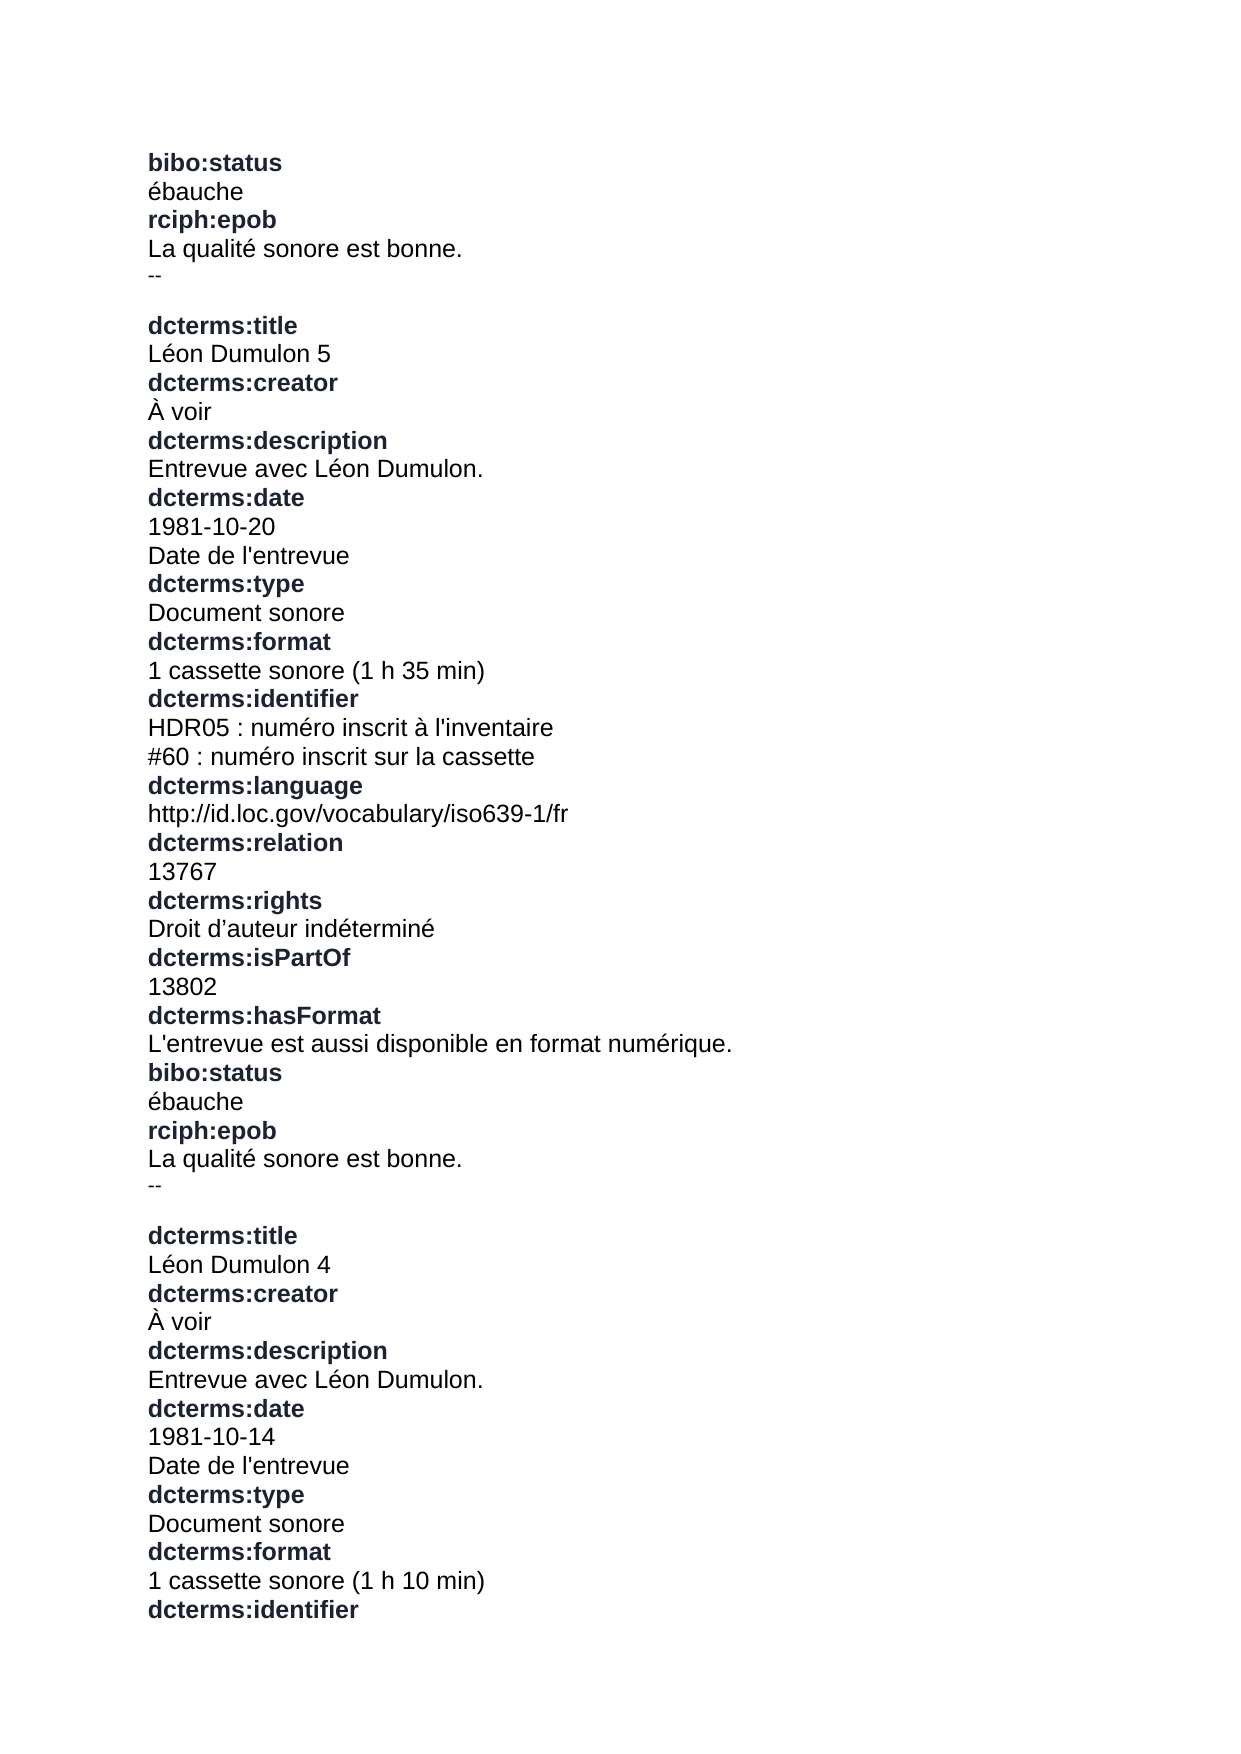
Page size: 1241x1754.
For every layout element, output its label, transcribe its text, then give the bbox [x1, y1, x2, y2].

text 13802 [148, 972, 1092, 1001]
text dcterms:date [148, 483, 1092, 512]
text Date de l'entrevue [148, 541, 1092, 569]
text dcterms:creator [148, 1278, 1092, 1307]
text dcterms:format [148, 1537, 1092, 1566]
text À voir [148, 1307, 1092, 1336]
text ébauche [148, 176, 1092, 205]
text L'entrevue est aussi disponible en format numérique. [148, 1029, 1092, 1058]
text dcterms:date [148, 1393, 1092, 1422]
text dcterms:description [148, 426, 1092, 454]
text Entrevue avec Léon Dumulon. [148, 454, 1092, 483]
text Droit d’auteur indéterminé [148, 914, 1092, 943]
text dcterms:identifier [148, 684, 1092, 713]
text bibo:status [148, 1058, 1092, 1087]
text bibo:status [148, 148, 1092, 176]
text dcterms:title [148, 311, 1092, 339]
text Léon Dumulon 4 [148, 1250, 1092, 1278]
text dcterms:relation [148, 828, 1092, 857]
text 1981-10-20 [148, 512, 1092, 541]
text dcterms:title [148, 1221, 1092, 1250]
text La qualité sonore est bonne. [148, 1144, 1092, 1173]
text dcterms:rights [148, 886, 1092, 914]
text 13767 [148, 857, 1092, 886]
text rciph:epob [148, 1116, 1092, 1144]
text http://id.loc.gov/vocabulary/iso639-1/fr [148, 799, 1092, 828]
text 1981-10-14 [148, 1422, 1092, 1451]
text dcterms:description [148, 1336, 1092, 1365]
text #60 : numéro inscrit sur la cassette [148, 742, 1092, 771]
text 1 cassette sonore (1 h 10 min) [148, 1566, 1092, 1595]
text Document sonore [148, 598, 1092, 627]
text Léon Dumulon 5 [148, 339, 1092, 368]
text dcterms:identifier [148, 1595, 1092, 1623]
text ébauche [148, 1087, 1092, 1116]
text -- [148, 263, 1092, 287]
text -- [148, 1173, 1092, 1197]
text dcterms:creator [148, 368, 1092, 397]
text À voir [148, 397, 1092, 426]
text dcterms:type [148, 569, 1092, 598]
text dcterms:language [148, 771, 1092, 799]
text HDR05 : numéro inscrit à l'inventaire [148, 713, 1092, 742]
text Date de l'entrevue [148, 1451, 1092, 1480]
text La qualité sonore est bonne. [148, 234, 1092, 263]
text 1 cassette sonore (1 h 35 min) [148, 656, 1092, 684]
text dcterms:isPartOf [148, 943, 1092, 972]
text dcterms:hasFormat [148, 1001, 1092, 1029]
text Entrevue avec Léon Dumulon. [148, 1365, 1092, 1393]
text dcterms:type [148, 1480, 1092, 1508]
text Document sonore [148, 1508, 1092, 1537]
text dcterms:format [148, 627, 1092, 656]
text rciph:epob [148, 205, 1092, 234]
